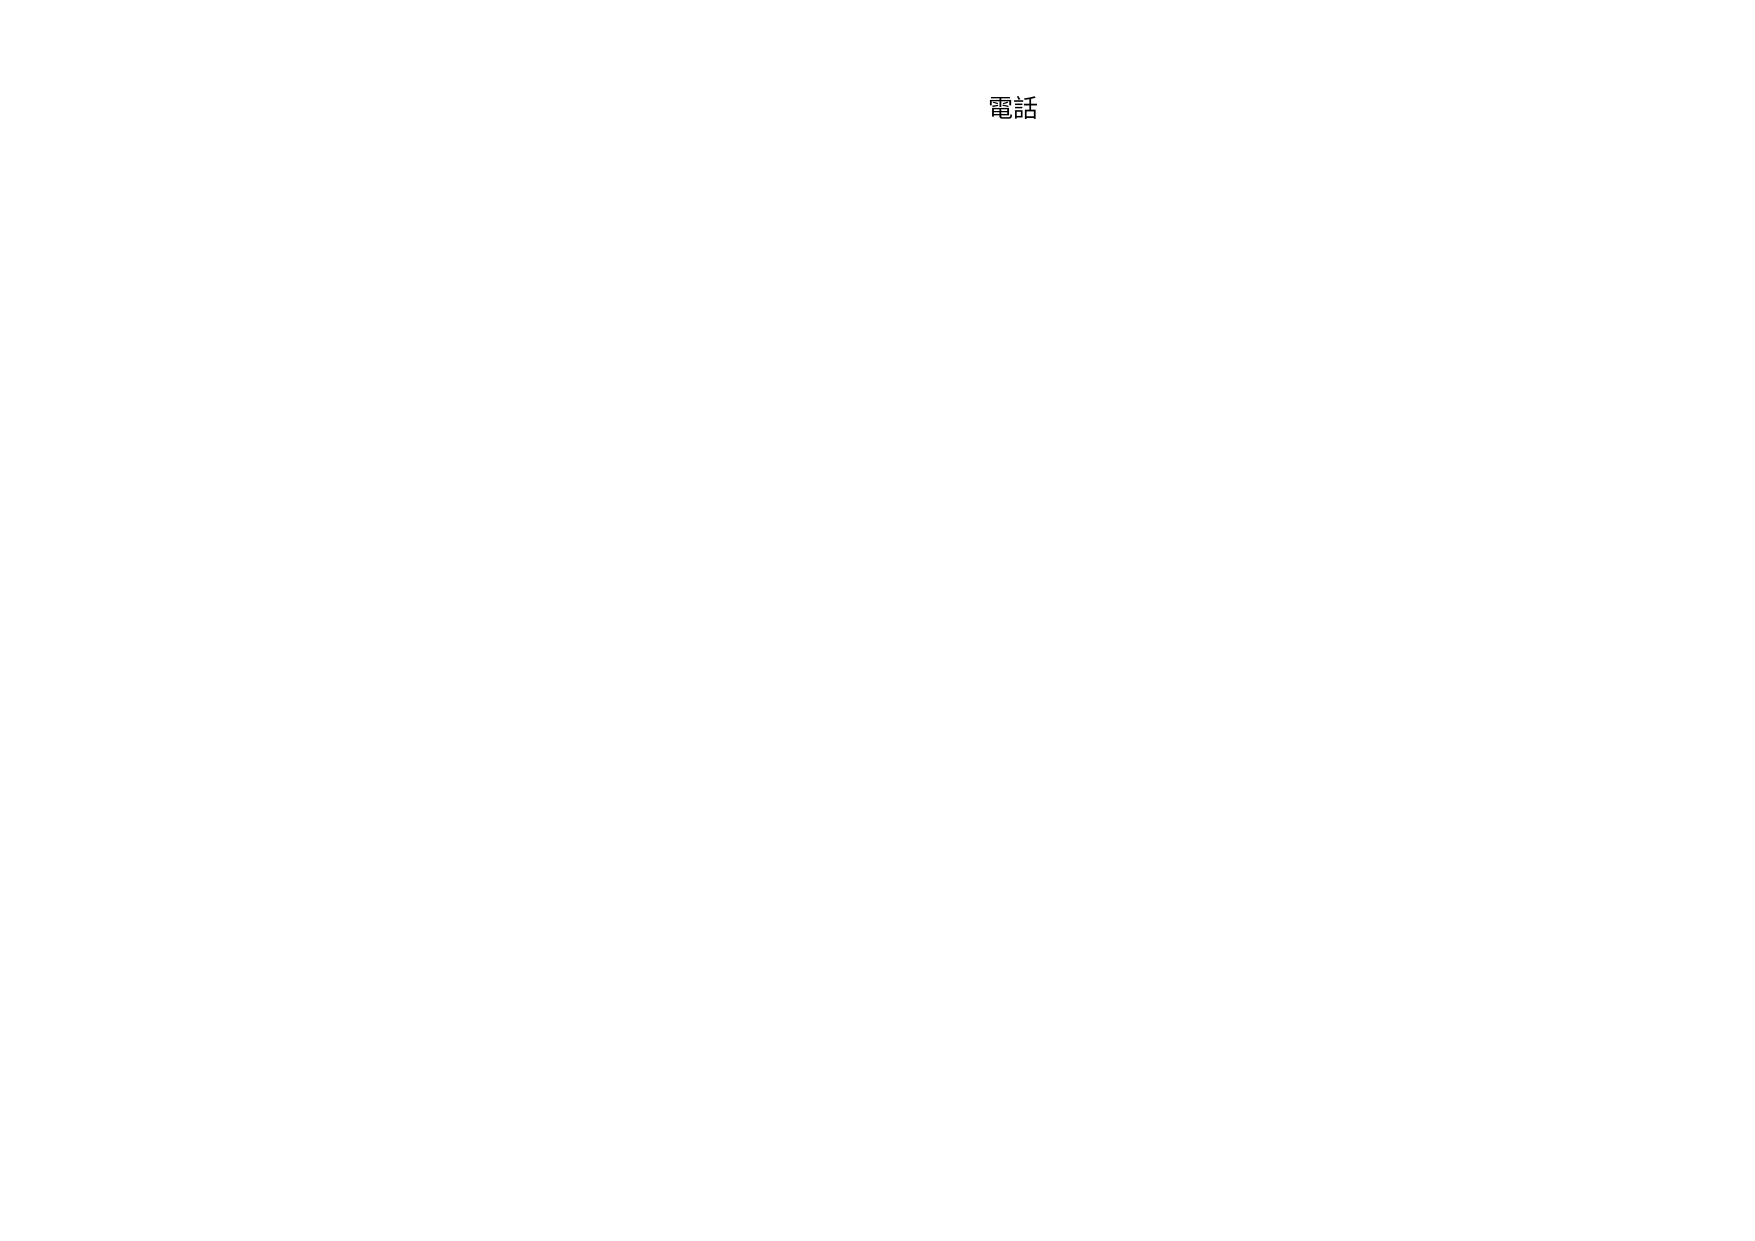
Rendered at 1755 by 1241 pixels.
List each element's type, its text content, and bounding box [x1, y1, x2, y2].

text 電話 [89, 89, 1695, 125]
